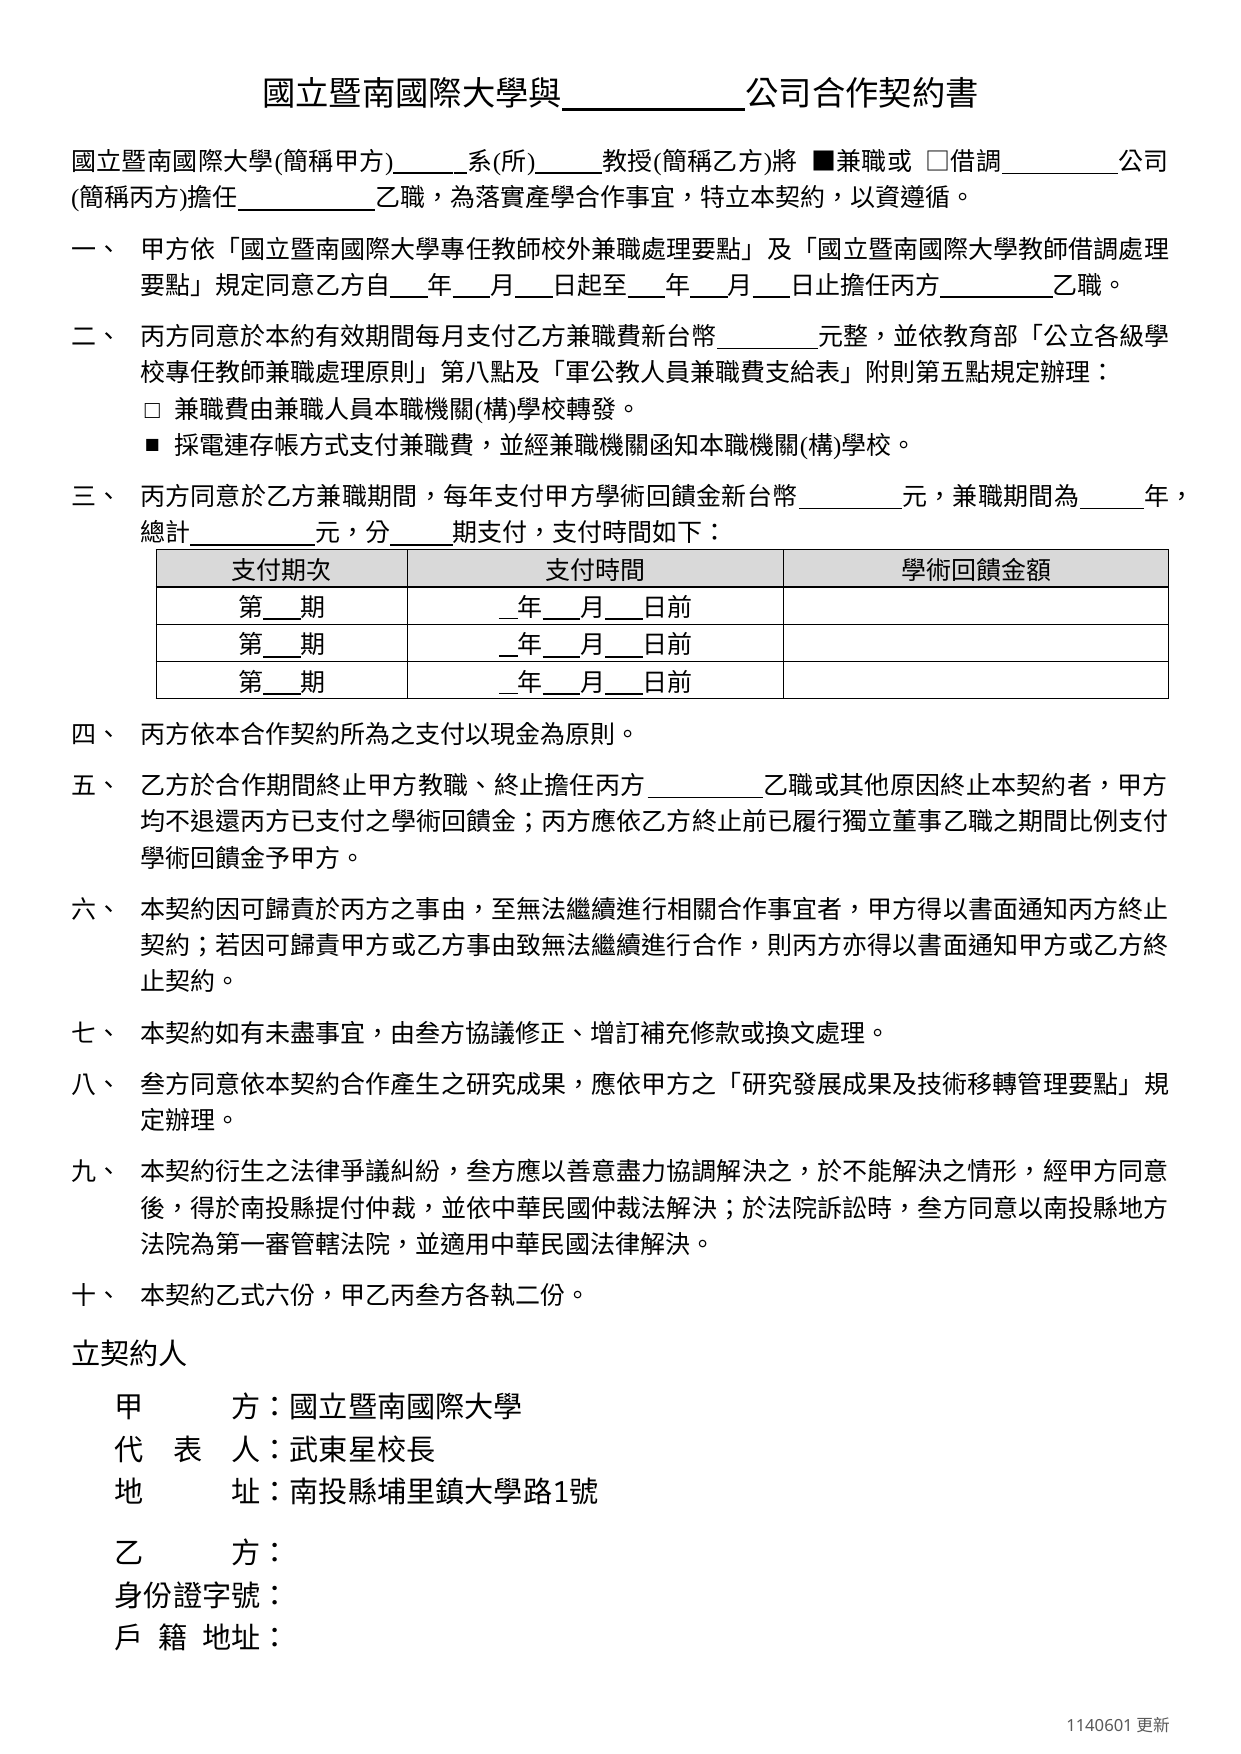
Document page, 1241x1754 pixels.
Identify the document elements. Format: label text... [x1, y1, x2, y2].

list 丙方依本合作契約所為之支付以現金為原則。 [71, 714, 1169, 751]
table_header 支付時間 [408, 550, 783, 586]
table_cell [784, 662, 1168, 698]
table_header 支付期次 [157, 550, 407, 586]
list 甲方依「國立暨南國際大學專任教師校外兼職處理要點」及「國立暨南國際大學教師借調處理要點」規定同意乙方自 年 月 日起至 年 月 日止擔任丙方 乙職。 [71, 229, 1169, 302]
text □ 兼職費由兼職人員本職機關(構)學校轉發。 [144, 389, 1169, 425]
list 乙方於合作期間終止甲方教職、終止擔任丙方 乙職或其他原因終止本契約者，甲方均不退還丙方已支付之學術回饋金；丙方應依乙方終止前已履行獨立董事乙職之期間比例支付學術回饋金予甲方。 [71, 766, 1169, 874]
table_cell 年 月 日前 [408, 662, 783, 698]
text 國立暨南國際大學與 公司合作契約書 [71, 67, 1169, 115]
table_cell [784, 625, 1168, 661]
table_cell 第 期 [157, 662, 407, 698]
text 乙 方： [71, 1530, 1169, 1572]
table_cell [784, 588, 1168, 624]
list 叁方同意依本契約合作產生之研究成果，應依甲方之「研究發展成果及技術移轉管理要點」規定辦理。 [71, 1064, 1169, 1137]
text ■ 採電連存帳方式支付兼職費，並經兼職機關函知本職機關(構)學校。 [144, 425, 1169, 462]
list 本契約乙式六份，甲乙丙叁方各執二份。 [71, 1276, 1169, 1312]
list 丙方同意於乙方兼職期間，每年支付甲方學術回饋金新台幣 元，兼職期間為 年，總計 元，分 期支付，支付時間如下： [71, 477, 1169, 549]
table_header 學術回饋金額 [784, 550, 1168, 586]
list 本契約如有未盡事宜，由叁方協議修正、增訂補充修款或換文處理。 [71, 1013, 1169, 1049]
text 國立暨南國際大學(簡稱甲方) 系(所) 教授(簡稱乙方)將 ■兼職或 □借調 公司(簡稱丙方)擔任 乙職，為落實產學合作事宜，特立本契約，以資遵循。 [71, 142, 1169, 214]
text 立契約人 [71, 1331, 1169, 1373]
table_cell 第 期 [157, 588, 407, 624]
list 丙方同意於本約有效期間每月支付乙方兼職費新台幣 元整，並依教育部「公立各級學校專任教師兼職處理原則」第八點及「軍公教人員兼職費支給表」附則第五點規定辦理： [71, 317, 1169, 389]
table_cell 年 月 日前 [408, 625, 783, 661]
text 身份證字號： [71, 1572, 1169, 1614]
table_cell 第 期 [157, 625, 407, 661]
text 地 址：南投縣埔里鎮大學路1號 [71, 1469, 1169, 1511]
text 代 表 人：武東星校長 [71, 1426, 1169, 1469]
text 戶 籍 地址： [71, 1614, 1169, 1657]
list 本契約衍生之法律爭議糾紛，叁方應以善意盡力協調解決之，於不能解決之情形，經甲方同意後，得於南投縣提付仲裁，並依中華民國仲裁法解決；於法院訴訟時，叁方同意以南投縣地方法院為第一審管轄法院，並適用中華民國法律解決。 [71, 1152, 1169, 1261]
list 本契約因可歸責於丙方之事由，至無法繼續進行相關合作事宜者，甲方得以書面通知丙方終止契約；若因可歸責甲方或乙方事由致無法繼續進行合作，則丙方亦得以書面通知甲方或乙方終止契約。 [71, 889, 1169, 998]
table_cell 年 月 日前 [408, 588, 783, 624]
text 甲 方：國立暨南國際大學 [71, 1384, 1169, 1426]
